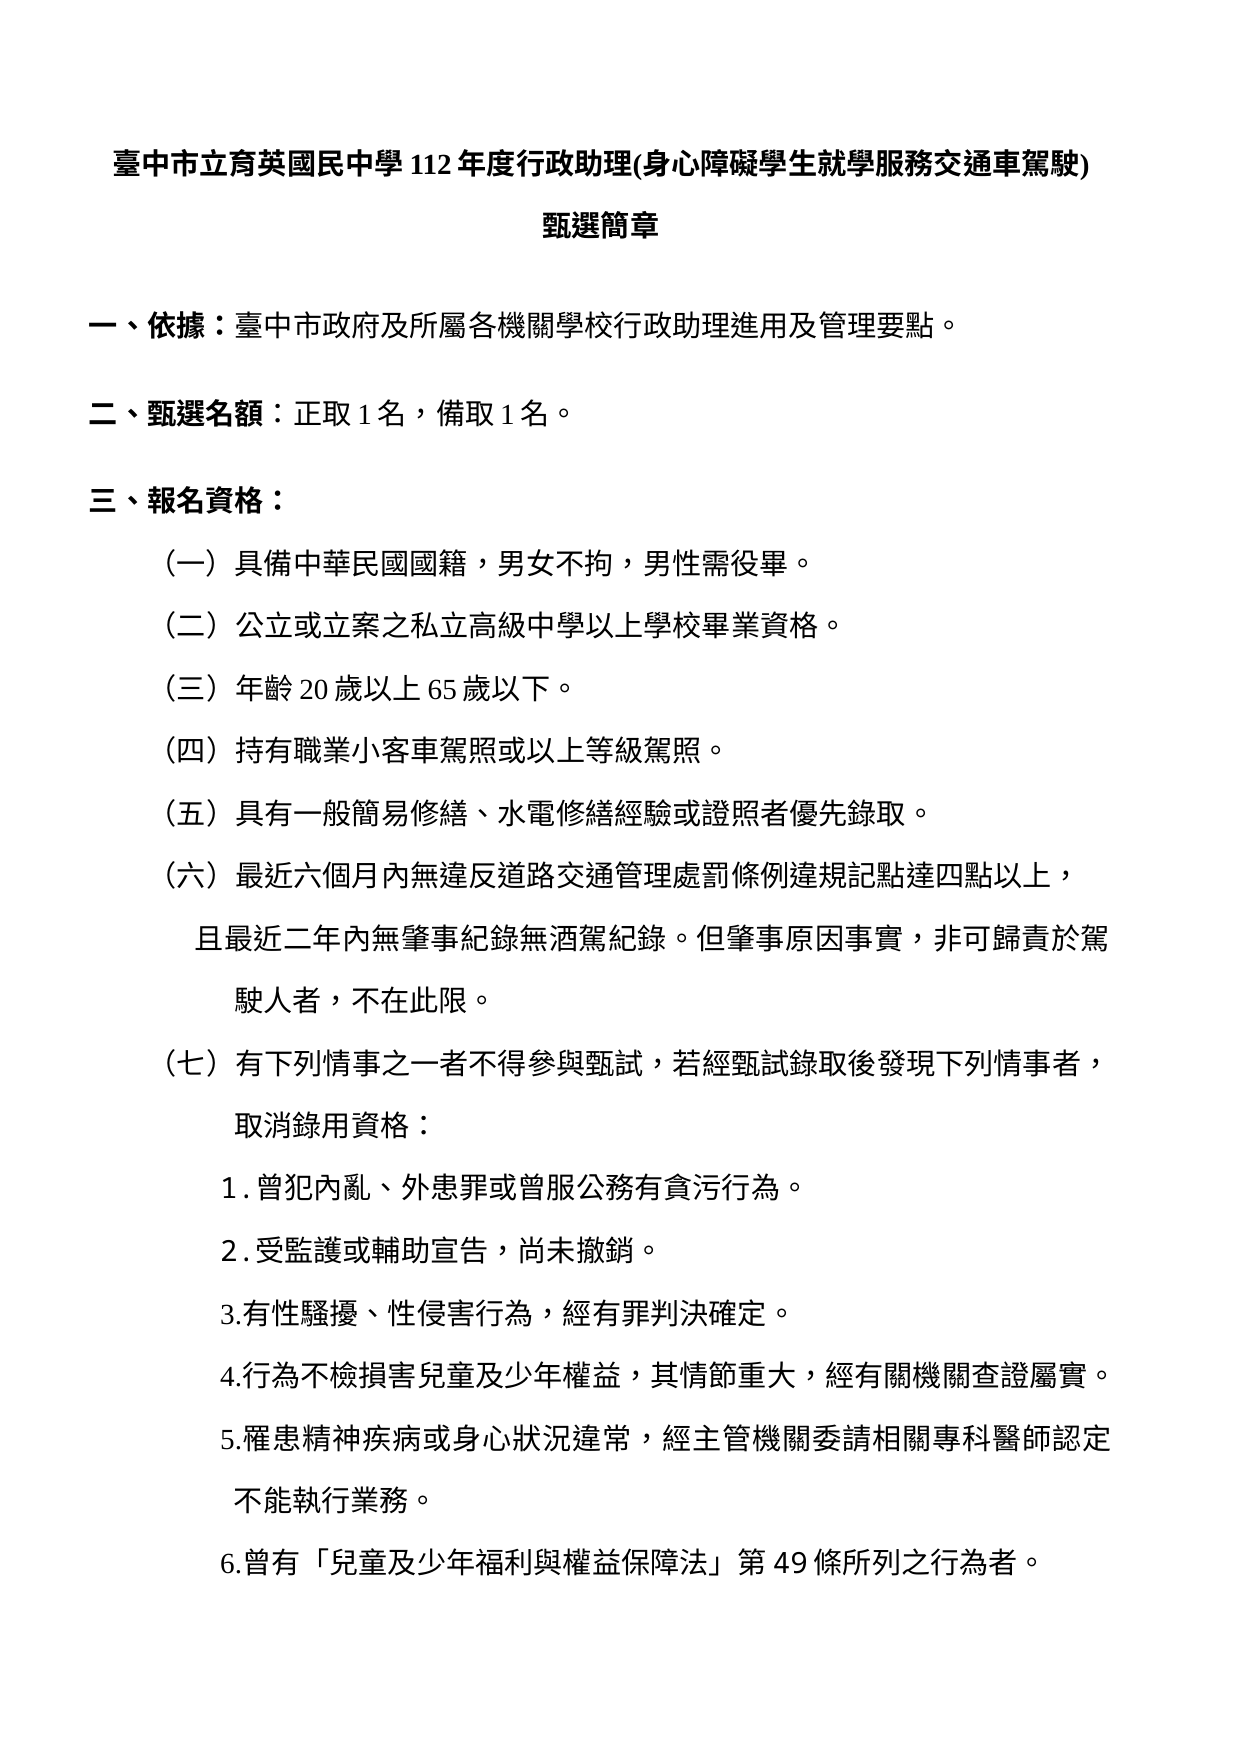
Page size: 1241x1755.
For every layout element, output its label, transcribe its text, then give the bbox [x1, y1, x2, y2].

text （三）年齡20歲以上65歲以下。 [147, 645, 1112, 707]
text 且最近二年內無肇事紀錄無酒駕紀錄。但肇事原因事實，非可歸責於駕駛人者，不在此限。 [147, 895, 1112, 1020]
text 3.有性騷擾、性侵害行為，經有罪判決確定。 [220, 1270, 1112, 1332]
text 5.罹患精神疾病或身心狀況違常，經主管機關委請相關專科醫師認定 不能執行業務。 [220, 1395, 1112, 1520]
text 臺中市立育英國民中學112年度行政助理(身心障礙學生就學服務交通車駕駛) [89, 120, 1112, 182]
text 一、依據：臺中市政府及所屬各機關學校行政助理進用及管理要點。 [89, 282, 1112, 345]
text 1.曾犯內亂、外患罪或曾服公務有貪污行為。 [89, 1145, 1112, 1207]
text 二、甄選名額：正取1名，備取1名。 [89, 370, 1112, 432]
text 三、報名資格： [89, 457, 1112, 520]
text （七）有下列情事之一者不得參與甄試，若經甄試錄取後發現下列情事者，取消錄用資格： [147, 1020, 1112, 1145]
text 甄選簡章 [89, 182, 1112, 245]
text （四）持有職業小客車駕照或以上等級駕照。 [147, 707, 1112, 770]
text （二）公立或立案之私立高級中學以上學校畢業資格。 [147, 582, 1112, 645]
text 4.行為不檢損害兒童及少年權益，其情節重大，經有關機關查證屬實。 [220, 1332, 1112, 1395]
text （一）具備中華民國國籍，男女不拘，男性需役畢。 [89, 520, 1112, 582]
text 2.受監護或輔助宣告，尚未撤銷。 [220, 1207, 1112, 1270]
text 6.曾有「兒童及少年福利與權益保障法」第49條所列之行為者。 [220, 1520, 1112, 1582]
text （五）具有一般簡易修繕、水電修繕經驗或證照者優先錄取。 [147, 770, 1112, 832]
text （六）最近六個月內無違反道路交通管理處罰條例違規記點達四點以上， [147, 832, 1112, 895]
